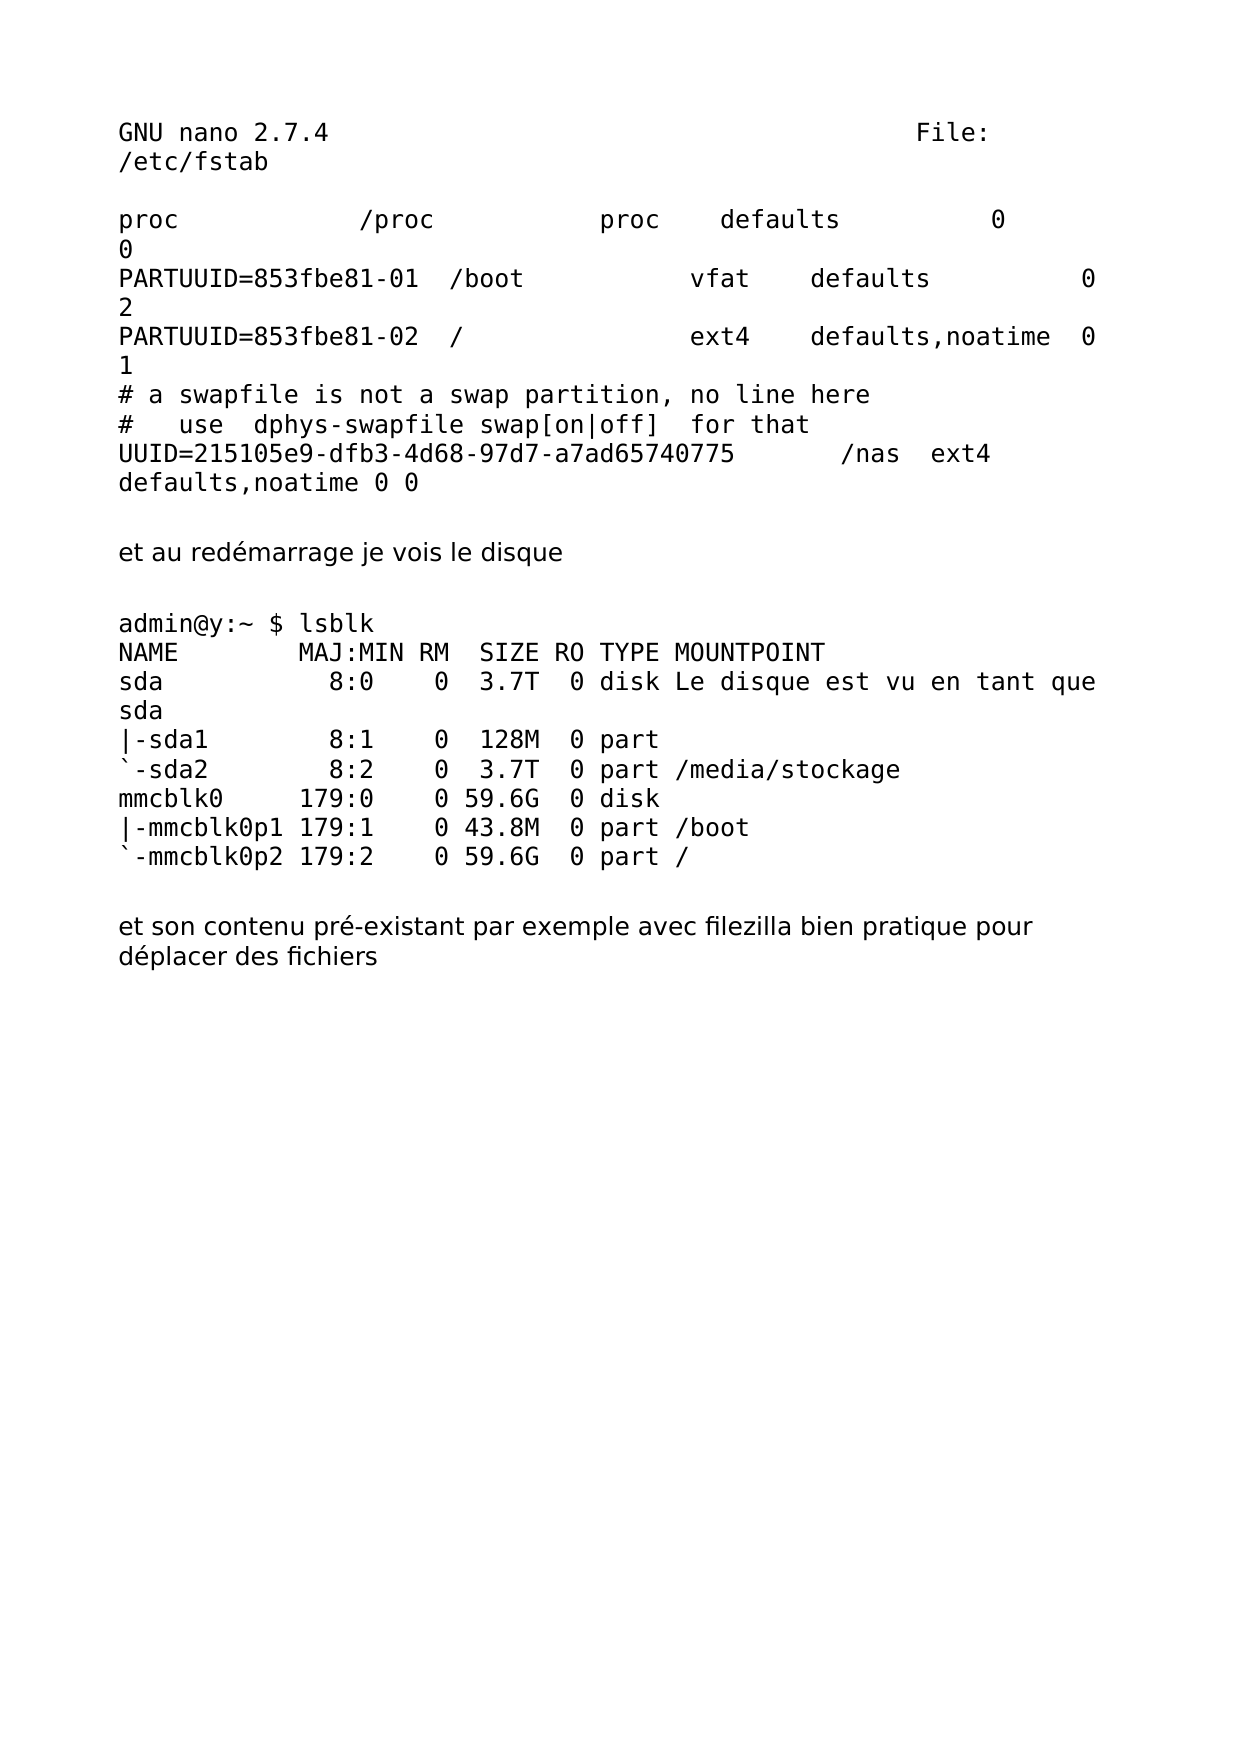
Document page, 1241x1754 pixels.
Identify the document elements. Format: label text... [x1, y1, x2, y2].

text GNU nano 2.7.4 File: /etc/fstab proc /proc proc defaults 0 0 PARTUUID=853fbe81-01 /boot vfat defaults 0 2 PARTUUID=853fbe81-02 / ext4 defaults,noatime 0 1 # a swapfile is not a swap partition, no line here # use dphys-swapfile swap[on|off] for that UUID=215105e9-dfb3-4d68-97d7-a7ad65740775 /nas ext4 defaults,noatime 0 0 [118, 118, 1122, 526]
text et au redémarrage je vois le disque [118, 538, 1122, 567]
text admin@y:~ $ lsblk NAME MAJ:MIN RM SIZE RO TYPE MOUNTPOINT sda 8:0 0 3.7T 0 disk Le disque est vu en tant que sda |-sda1 8:1 0 128M 0 part `-sda2 8:2 0 3.7T 0 part /media/stockage mmcblk0 179:0 0 59.6G 0 disk |-mmcblk0p1 179:1 0 43.8M 0 part /boot `-mmcblk0p2 179:2 0 59.6G 0 part / [118, 580, 1122, 901]
text et son contenu pré-existant par exemple avec filezilla bien pratique pour déplacer des fichiers [118, 912, 1122, 971]
